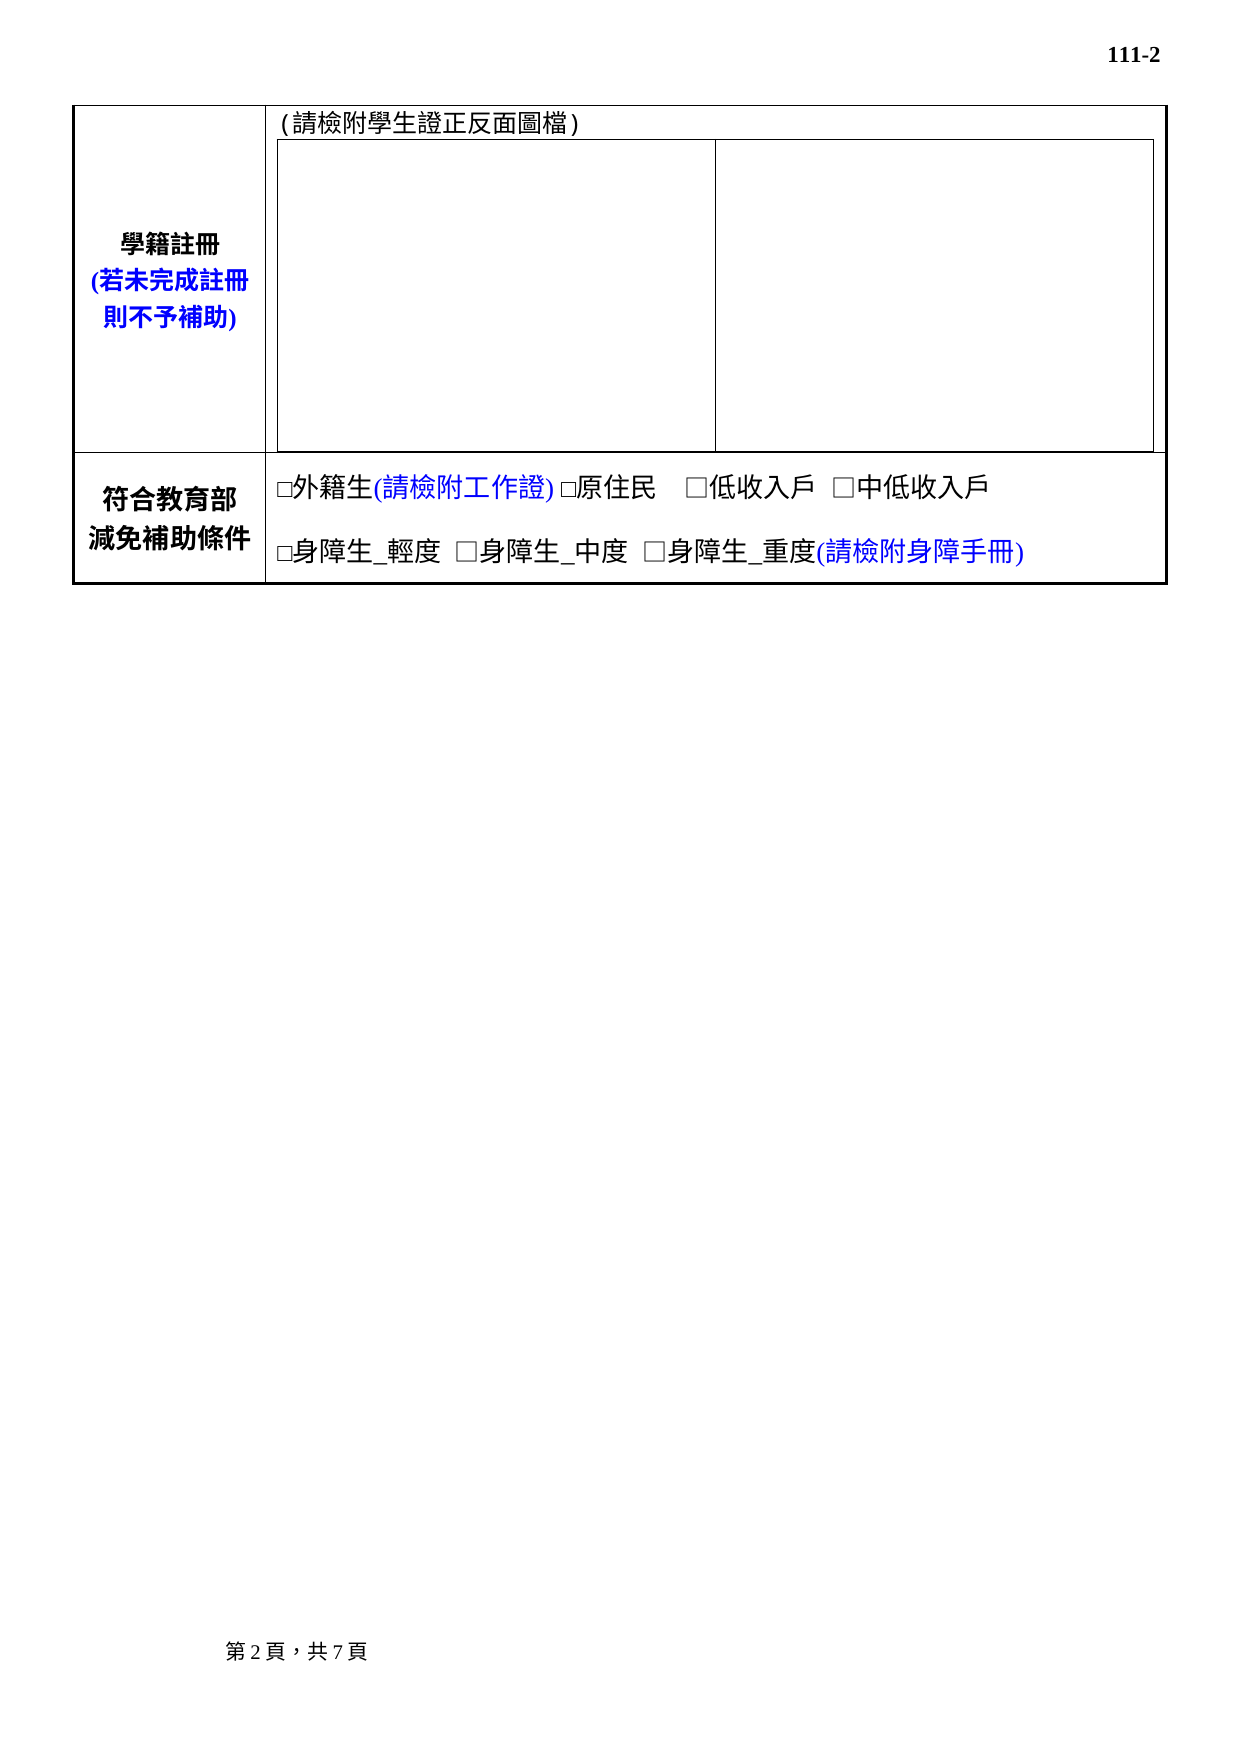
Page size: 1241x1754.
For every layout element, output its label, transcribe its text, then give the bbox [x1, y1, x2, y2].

table_cell 符合教育部 減免補助條件 [75, 453, 265, 582]
table_header (請檢附學生證正反面圖檔) [266, 106, 1165, 452]
table_header [278, 140, 715, 451]
table_header 學籍註冊 (若未完成註冊則不予補助) [75, 106, 265, 452]
table_cell □外籍生(請檢附工作證) □原住民 □低收入戶 □中低收入戶 □身障生_輕度 □身障生_中度 □身障生_重度(請檢附身障手冊) [266, 453, 1165, 582]
table_header [716, 140, 1153, 451]
